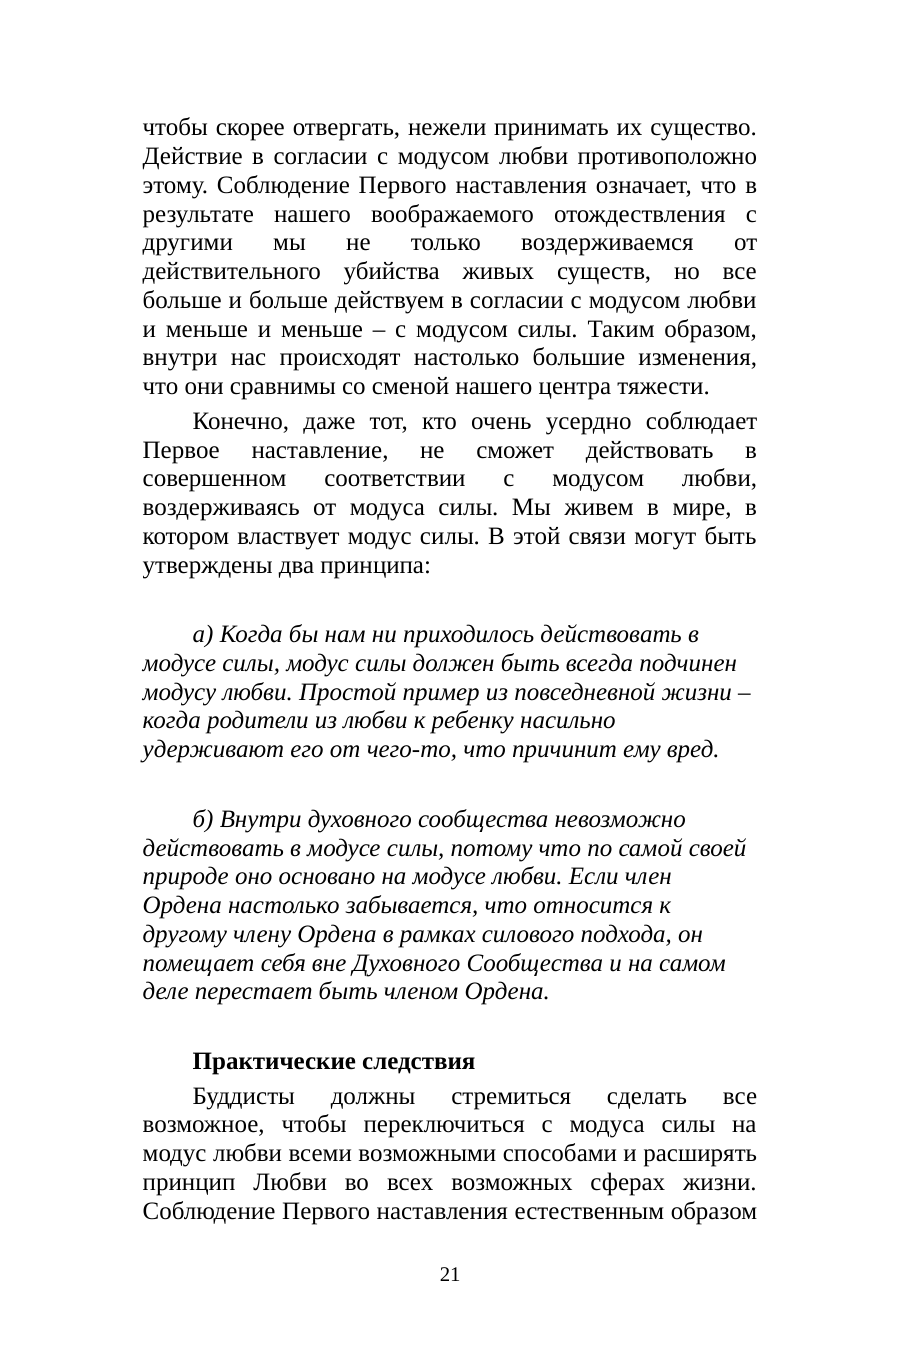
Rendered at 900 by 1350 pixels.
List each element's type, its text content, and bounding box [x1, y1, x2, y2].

text Буддисты должны стремиться сделать все возможное, чтобы переключиться с модуса силы на модус любви всеми возможными способами и расширять принцип Любви во всех возможных сферах жизни. Соблюдение Первого наставления естественным образом [142, 1081, 757, 1224]
text Конечно, даже тот, кто очень усердно соблюдает Первое наставление, не сможет действовать в совершенном соответствии с модусом любви, воздерживаясь от модуса силы. Мы живем в мире, в котором властвует модус силы. В этой связи могут быть утверждены два принципа: [142, 406, 757, 578]
subtitle Практические следствия [142, 1046, 757, 1075]
text б) Внутри духовного сообщества невозможно действовать в модусе силы, потому что по самой своей природе оно основано на модусе любви. Если член Ордена настолько забывается, что относится к другому члену Ордена в рамках силового подхода, он помещает себя вне Духовного Сообщества и на самом деле перестает быть членом Ордена. [142, 804, 757, 1005]
text а) Когда бы нам ни приходилось действовать в модусе силы, модус силы должен быть всегда подчинен модусу любви. Простой пример из повседневной жизни – когда родители из любви к ребенку насильно удерживают его от чего-то, что причинит ему вред. [142, 619, 757, 763]
text чтобы скорее отвергать, нежели принимать их существо. Действие в согласии с модусом любви противоположно этому. Соблюдение Первого наставления означает, что в результате нашего воображаемого отождествления с другими мы не только воздерживаемся от действительного убийства живых существ, но все больше и больше действуем в согласии с модусом любви и меньше и меньше – с модусом силы. Таким образом, внутри нас происходят настолько большие изменения, что они сравнимы со сменой нашего центра тяжести. [142, 112, 757, 400]
